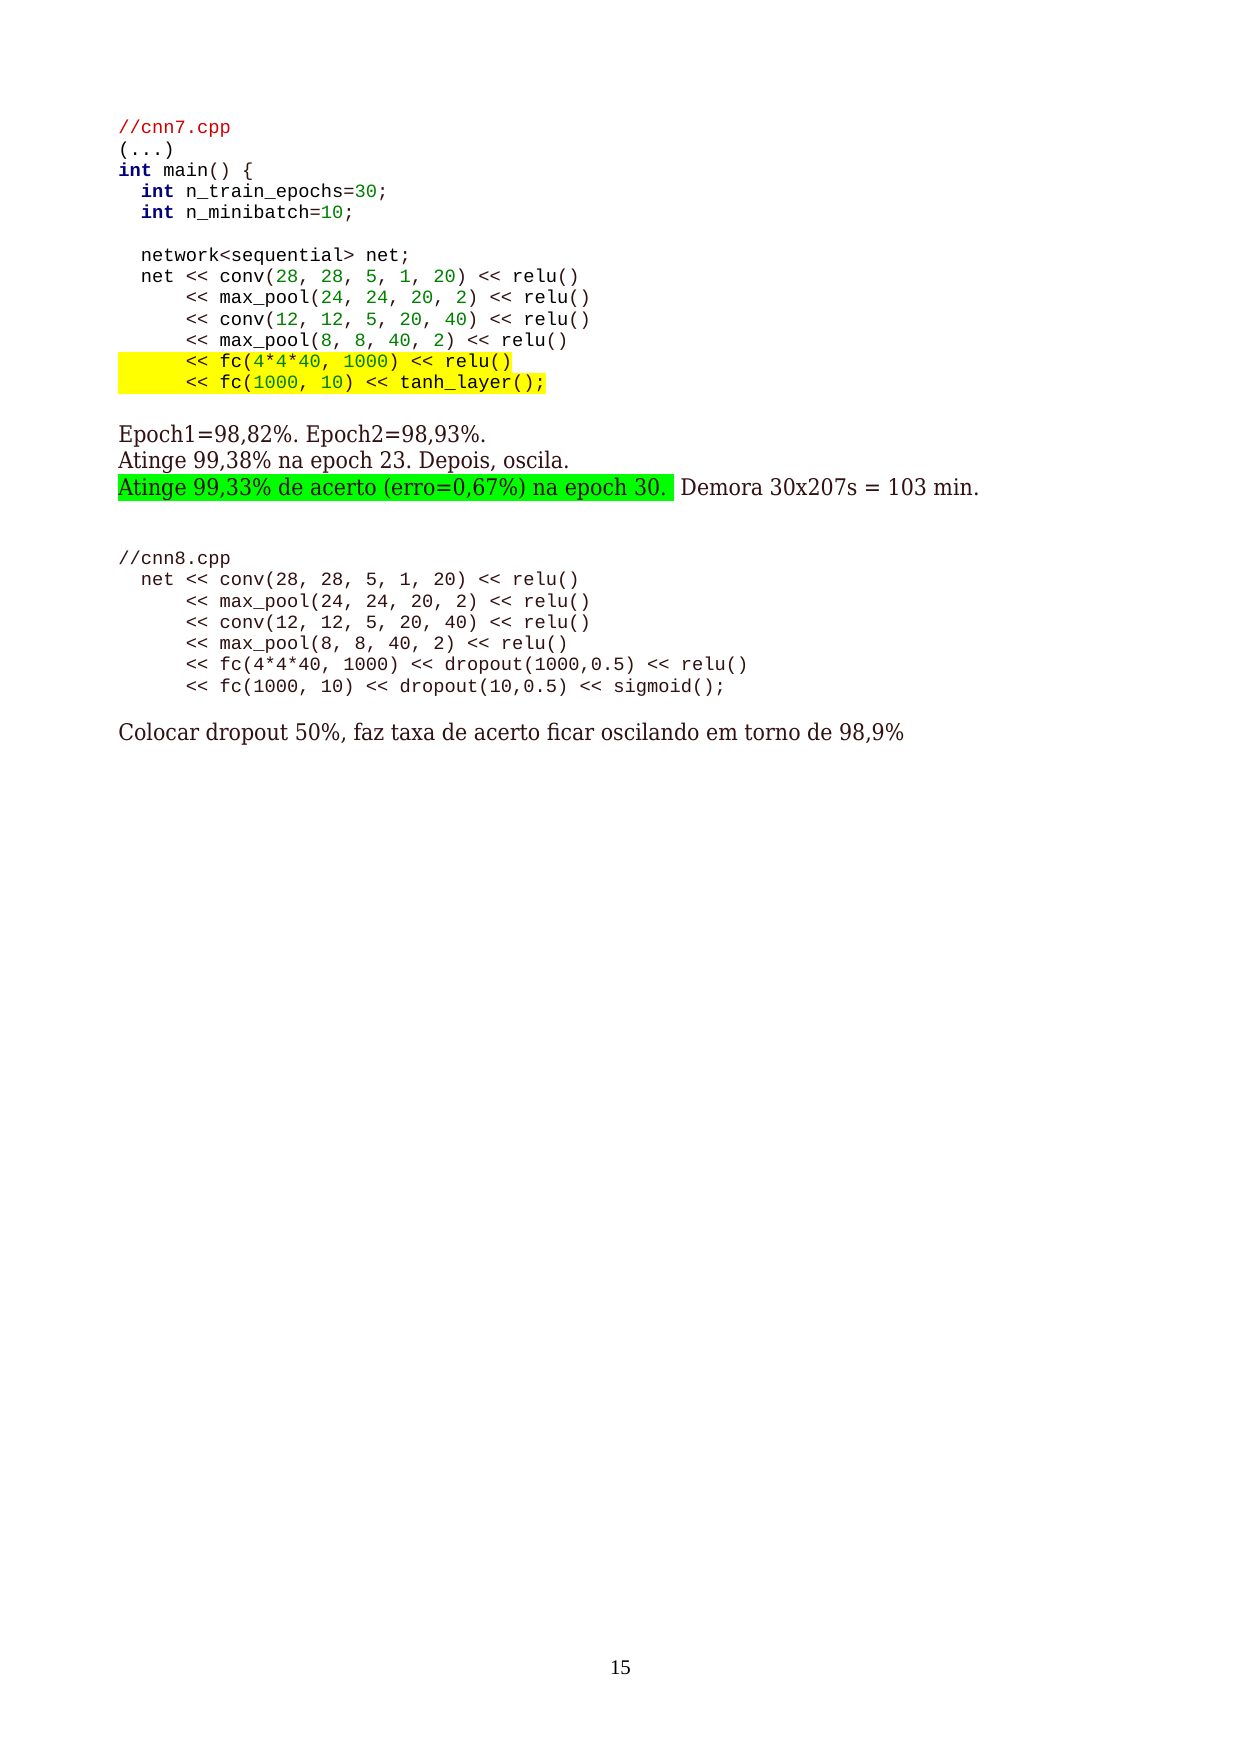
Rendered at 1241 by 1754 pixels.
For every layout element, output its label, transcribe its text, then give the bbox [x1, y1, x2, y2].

text Atinge 99,33% de acerto (erro=0,67%) na epoch 30. Demora 30x207s = 103 min. [118, 474, 1122, 501]
text net << conv(28, 28, 5, 1, 20) << relu() [118, 570, 1122, 591]
text //cnn8.cpp [118, 549, 1122, 570]
text Atinge 99,38% na epoch 23. Depois, oscila. [118, 448, 1122, 474]
text << fc(1000, 10) << dropout(10,0.5) << sigmoid(); [118, 676, 1122, 698]
text << max_pool(8, 8, 40, 2) << relu() [118, 634, 1122, 655]
text << conv(12, 12, 5, 20, 40) << relu() [118, 613, 1122, 634]
text << fc(4*4*40, 1000) << dropout(1000,0.5) << relu() [118, 655, 1122, 676]
text //cnn7.cpp (...) int main() { int n_train_epochs=30; int n_minibatch=10; network<sequential> net; net << conv(28, 28, 5, 1, 20) << relu() << max_pool(24, 24, 20, 2) << relu() << conv(12, 12, 5, 20, 40) << relu() << max_pool(8, 8, 40, 2) << relu() << fc(4*4*40, 1000) << relu() << fc(1000, 10) << tanh_layer(); Epoch1=98,82%. Epoch2=98,93%. [118, 118, 1122, 448]
text Colocar dropout 50%, faz taxa de acerto ficar oscilando em torno de 98,9% [118, 719, 1122, 746]
text << max_pool(24, 24, 20, 2) << relu() [118, 591, 1122, 613]
